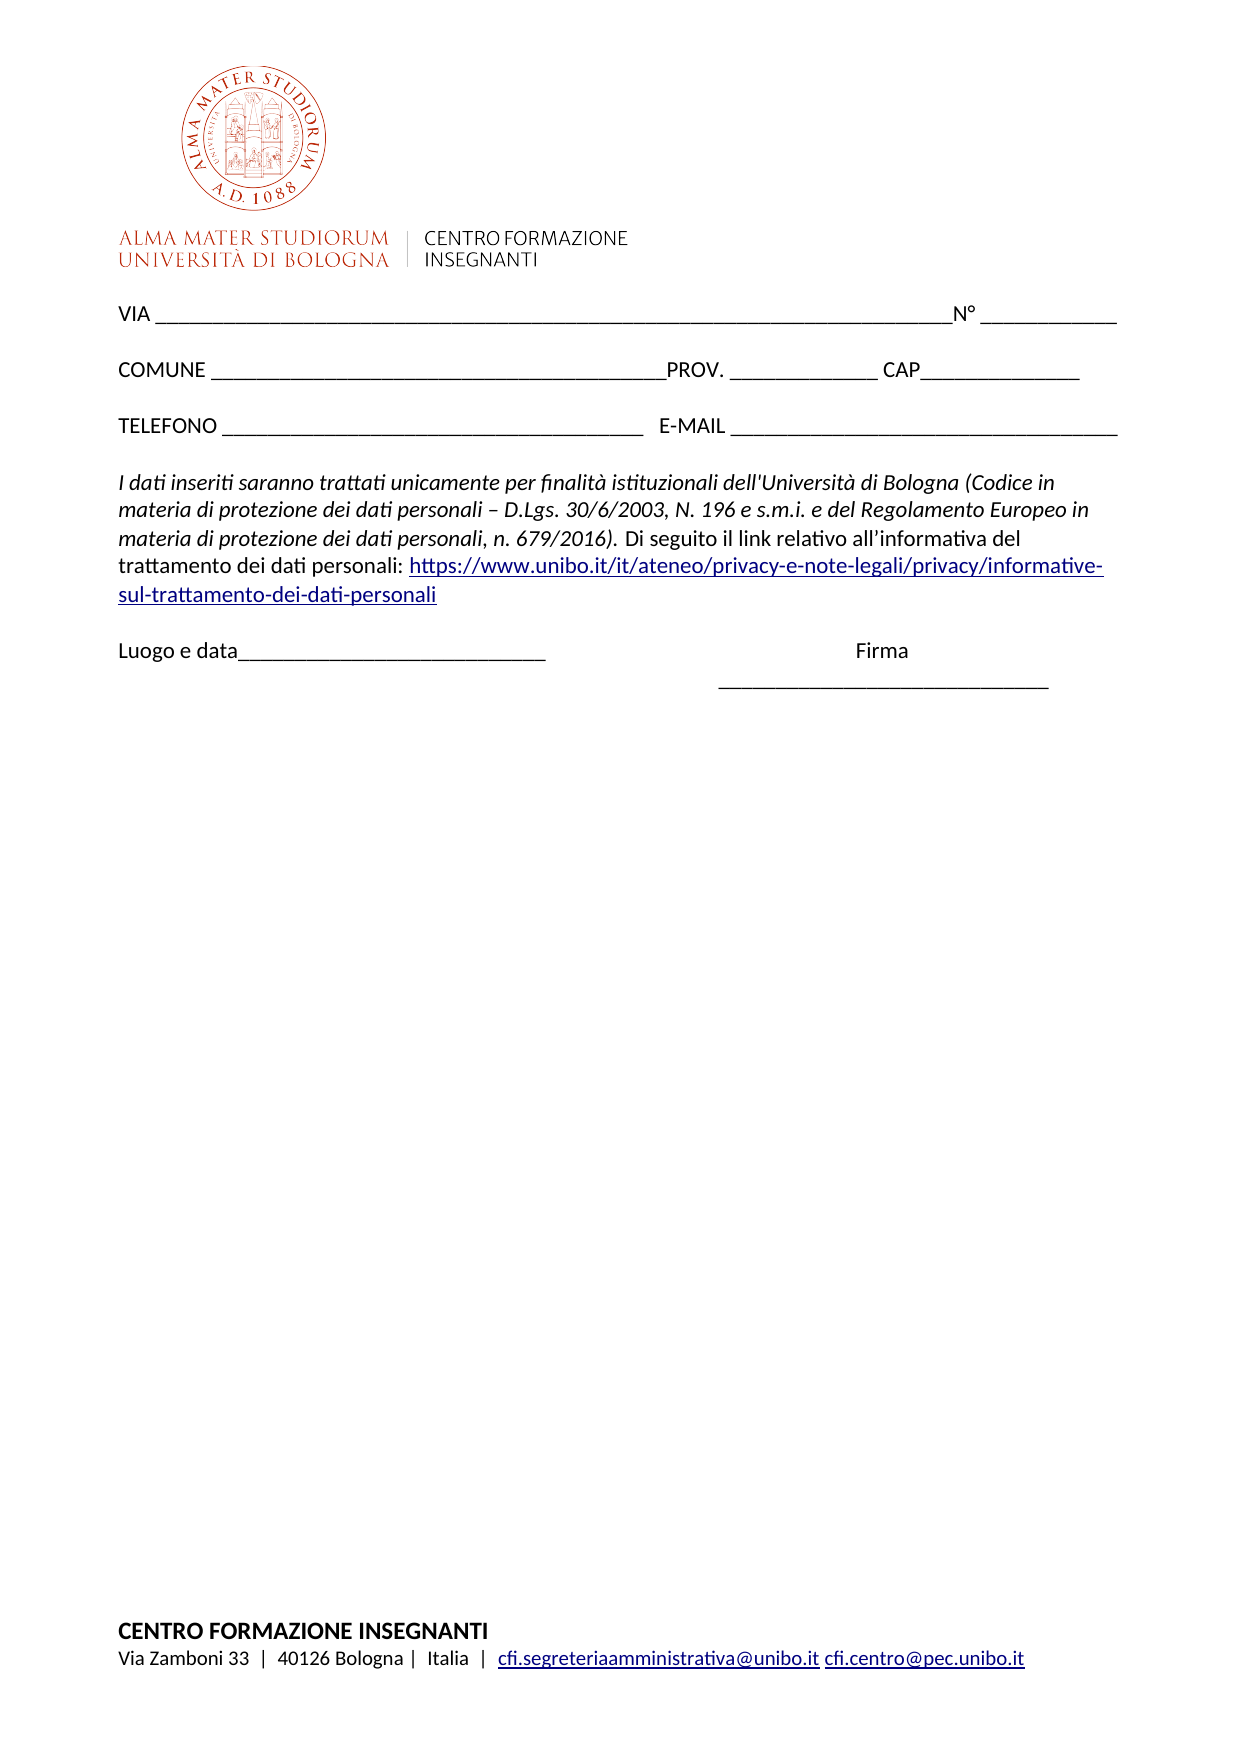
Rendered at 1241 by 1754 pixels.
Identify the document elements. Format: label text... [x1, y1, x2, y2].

text Luogo e data___________________________ Firma [118, 636, 1122, 664]
text _____________________________ [118, 664, 1122, 692]
text VIA ______________________________________________________________________N° ____________ [118, 299, 1122, 327]
text TELEFONO _____________________________________ E-MAIL __________________________________ [118, 412, 1122, 439]
text COMUNE ________________________________________PROV. _____________ CAP______________ [118, 356, 1122, 383]
text I dati inseriti saranno trattati unicamente per finalità istituzionali dell'Università di Bologna (Codice in materia di protezione dei dati personali – D.Lgs. 30/6/2003, N. 196 e s.m.i. e del Regolamento Europeo in materia di protezione dei dati personali, n. 679/2016). Di seguito il link relativo all’informativa del trattamento dei dati personali: https://www.unibo.it/it/ateneo/privacy-e-note-legali/privacy/informative-sul-trattamento-dei-dati-personali [118, 468, 1122, 608]
